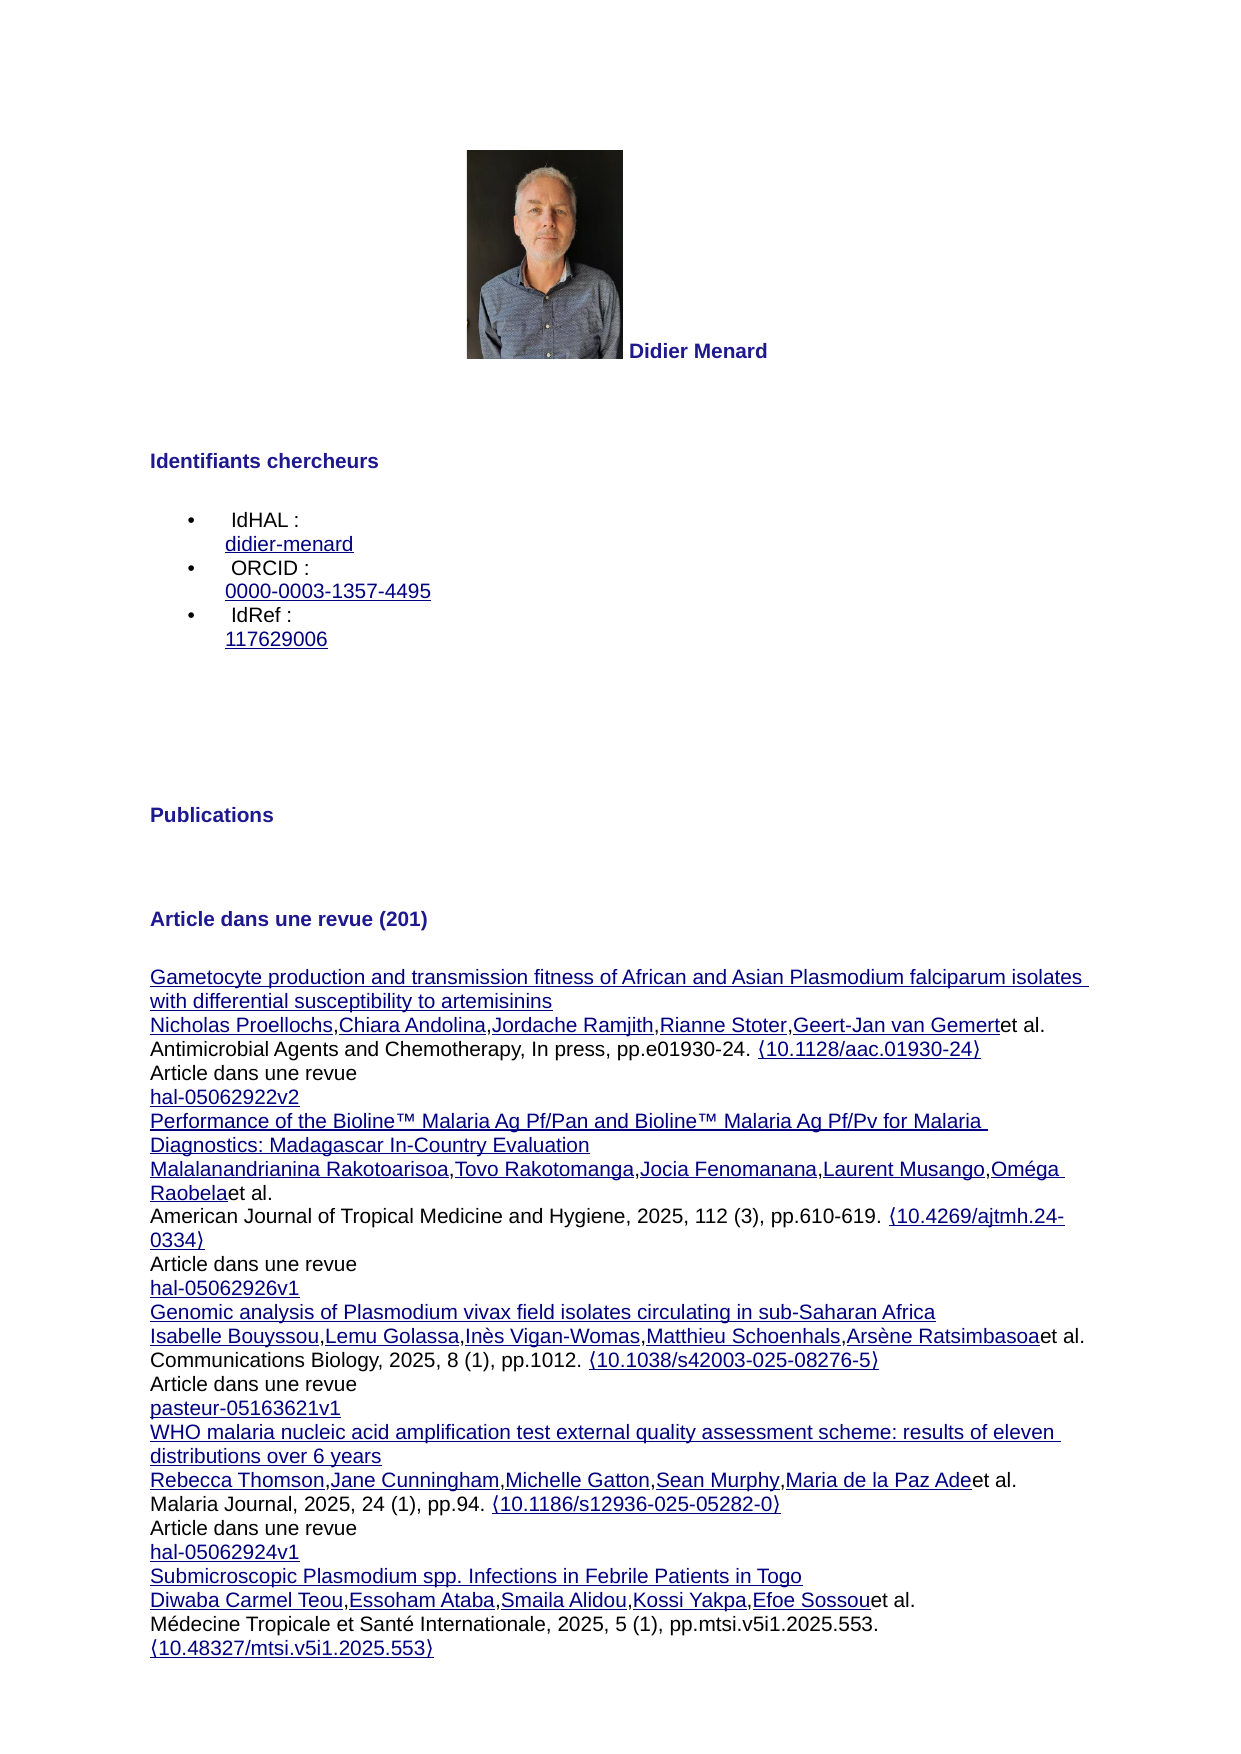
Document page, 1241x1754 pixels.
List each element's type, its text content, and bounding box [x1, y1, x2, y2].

list IdHAL : [187, 507, 1090, 531]
table_header Gametocyte production and transmission fitness of African and Asian Plasmodium falciparum isolates with differential susceptibility to artemisinins Nicholas Proellochs,Chiara Andolina,Jordache Ramjith,Rianne Stoter,Geert-Jan van Gemertet al. Antimicrobial Agents and Chemotherapy, In press, pp.e01930-24. ⟨10.1128/aac.01930-24⟩ Article dans une revue hal-05062922v2 [150, 965, 1090, 1108]
list didier-menard [187, 531, 1090, 555]
table_cell Genomic analysis of Plasmodium vivax field isolates circulating in sub-Saharan Africa Isabelle Bouyssou,Lemu Golassa,Inès Vigan-Womas,Matthieu Schoenhals,Arsène Ratsimbasoaet al. Communications Biology, 2025, 8 (1), pp.1012. ⟨10.1038/s42003-025-08276-5⟩ Article dans une revue pasteur-05163621v1 [150, 1300, 1090, 1420]
list 117629006 [187, 627, 1090, 651]
subtitle Identifiants chercheurs [150, 449, 1090, 473]
table_cell Submicroscopic Plasmodium spp. Infections in Febrile Patients in Togo Diwaba Carmel Teou,Essoham Ataba,Smaila Alidou,Kossi Yakpa,Efoe Sossouet al. Médecine Tropicale et Santé Internationale, 2025, 5 (1), pp.mtsi.v5i1.2025.553. ⟨10.48327/mtsi.v5i1.2025.553⟩ [150, 1564, 1090, 1659]
subtitle Publications [150, 803, 1090, 827]
picture [466, 150, 623, 359]
table_cell WHO malaria nucleic acid amplification test external quality assessment scheme: results of eleven distributions over 6 years Rebecca Thomson,Jane Cunningham,Michelle Gatton,Sean Murphy,Maria de la Paz Adeet al. Malaria Journal, 2025, 24 (1), pp.94. ⟨10.1186/s12936-025-05282-0⟩ Article dans une revue hal-05062924v1 [150, 1420, 1090, 1564]
table_cell Performance of the Bioline™ Malaria Ag Pf/Pan and Bioline™ Malaria Ag Pf/Pv for Malaria Diagnostics: Madagascar In-Country Evaluation Malalanandrianina Rakotoarisoa,Tovo Rakotomanga,Jocia Fenomanana,Laurent Musango,Oméga Raobelaet al. American Journal of Tropical Medicine and Hygiene, 2025, 112 (3), pp.610-619. ⟨10.4269/ajtmh.24-0334⟩ Article dans une revue hal-05062926v1 [150, 1109, 1090, 1300]
list 0000-0003-1357-4495 [187, 579, 1090, 603]
subtitle Article dans une revue (201) [150, 906, 1090, 930]
list IdRef : [187, 603, 1090, 627]
subtitle Didier Menard [150, 150, 1090, 363]
list ORCID : [187, 555, 1090, 579]
